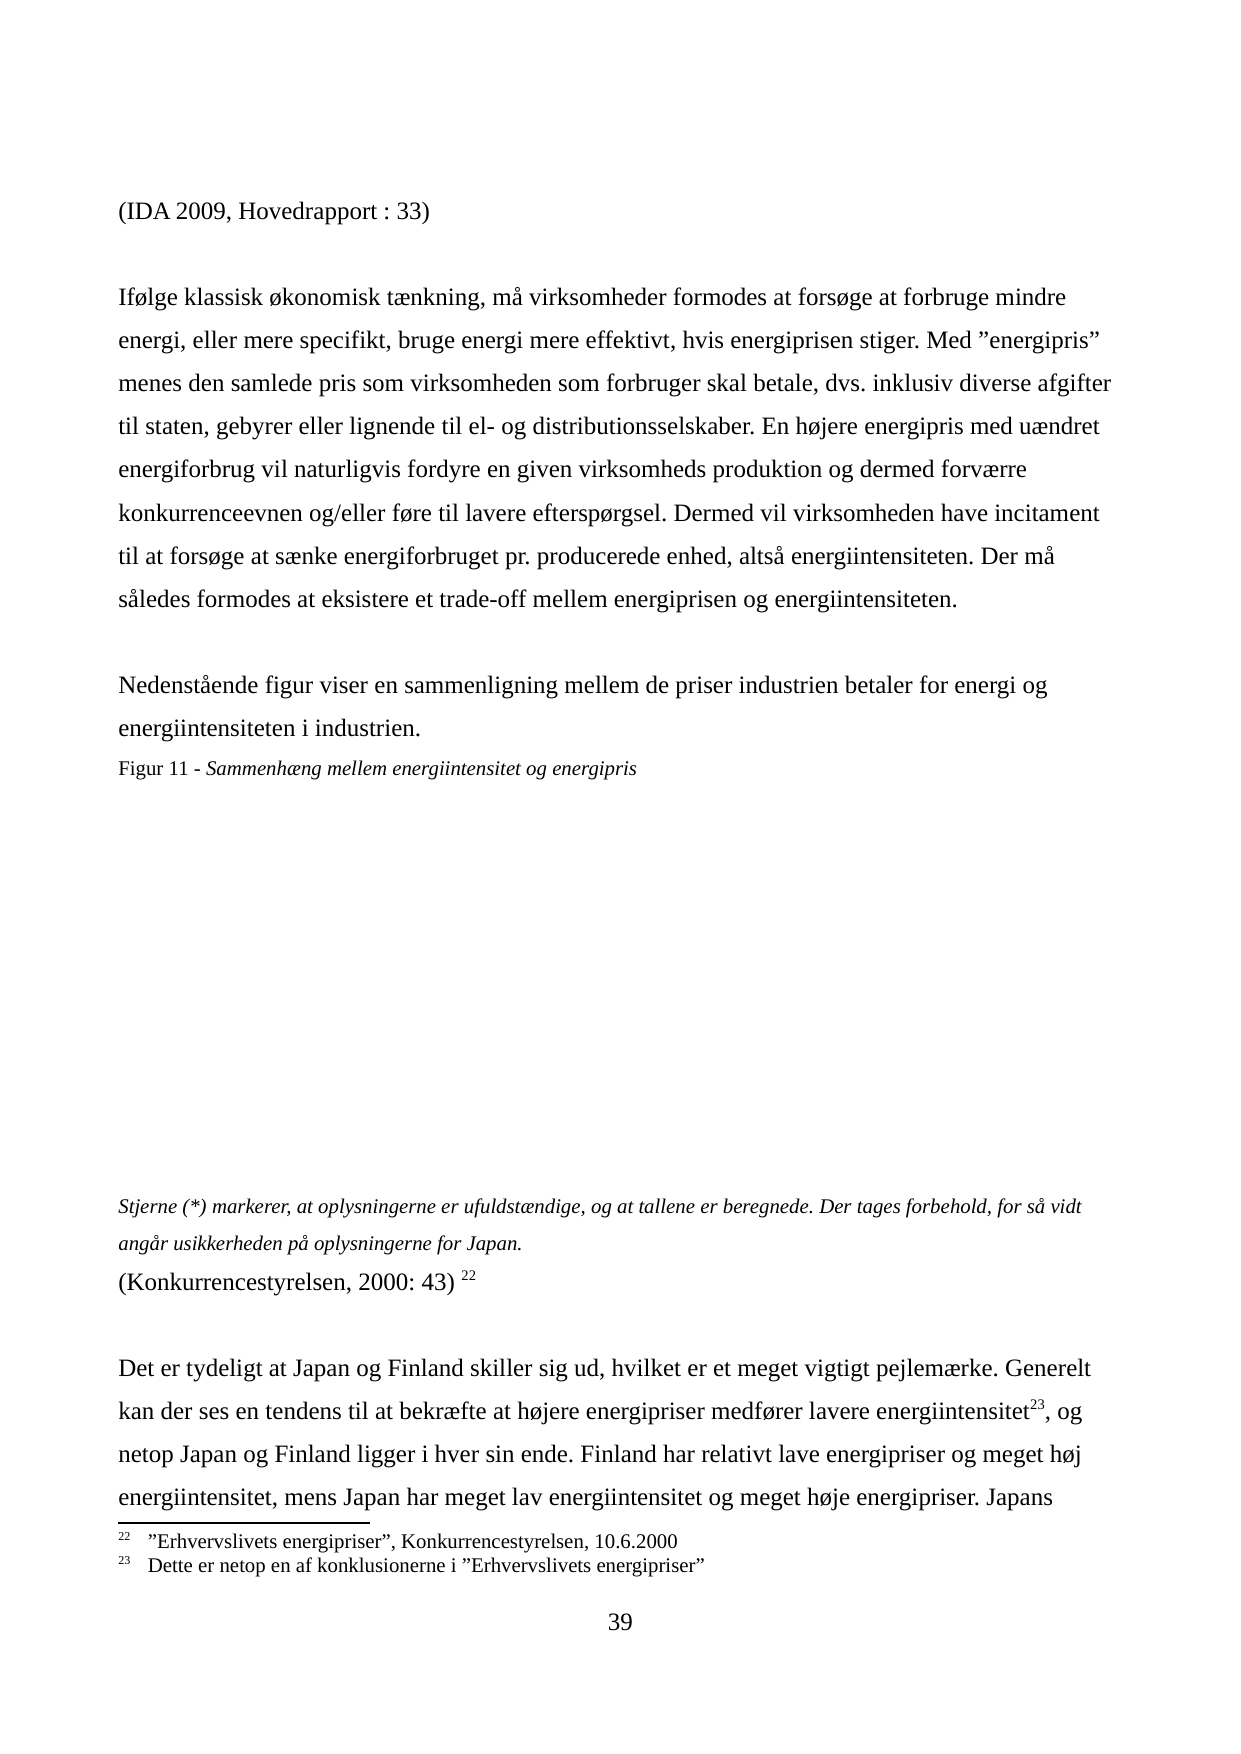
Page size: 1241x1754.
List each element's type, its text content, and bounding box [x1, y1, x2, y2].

text Nedenstående figur viser en sammenligning mellem de priser industrien betaler for energi og energiintensiteten i industrien. [118, 670, 1122, 742]
text Det er tydeligt at Japan og Finland skiller sig ud, hvilket er et meget vigtigt pejlemærke. Generelt kan der ses en tendens til at bekræfte at højere energipriser medfører lavere energiintensitet, og netop Japan og Finland ligger i hver sin ende. Finland har relativt lave energipriser og meget høj energiintensitet, mens Japan har meget lav energiintensitet og meget høje energipriser. Japans [118, 1353, 1122, 1511]
text Figur 11 - Sammenhæng mellem energiintensitet og energipris [118, 756, 1122, 780]
text ”Erhvervslivets energipriser”, Konkurrencestyrelsen, 10.6.2000 [118, 1529, 1122, 1553]
text Ifølge klassisk økonomisk tænkning, må virksomheder formodes at forsøge at forbruge mindre energi, eller mere specifikt, bruge energi mere effektivt, hvis energiprisen stiger. Med ”energipris” menes den samlede pris som virksomheden som forbruger skal betale, dvs. inklusiv diverse afgifter til staten, gebyrer eller lignende til el- og distributionsselskaber. En højere energipris med uændret energiforbrug vil naturligvis fordyre en given virksomheds produktion og dermed forværre konkurrenceevnen og/eller føre til lavere efterspørgsel. Dermed vil virksomheden have incitament til at forsøge at sænke energiforbruget pr. producerede enhed, altså energiintensiteten. Der må således formodes at eksistere et trade-off mellem energiprisen og energiintensiteten. [118, 282, 1122, 613]
text Dette er netop en af konklusionerne i ”Erhvervslivets energipriser” [118, 1553, 1122, 1577]
text (Konkurrencestyrelsen, 2000: 43) [118, 1267, 1122, 1295]
text Stjerne (*) markerer, at oplysningerne er ufuldstændige, og at tallene er beregnede. Der tages forbehold, for så vidt angår usikkerheden på oplysningerne for Japan. [118, 1194, 1122, 1254]
text (IDA 2009, Hovedrapport : 33) [118, 196, 1122, 224]
